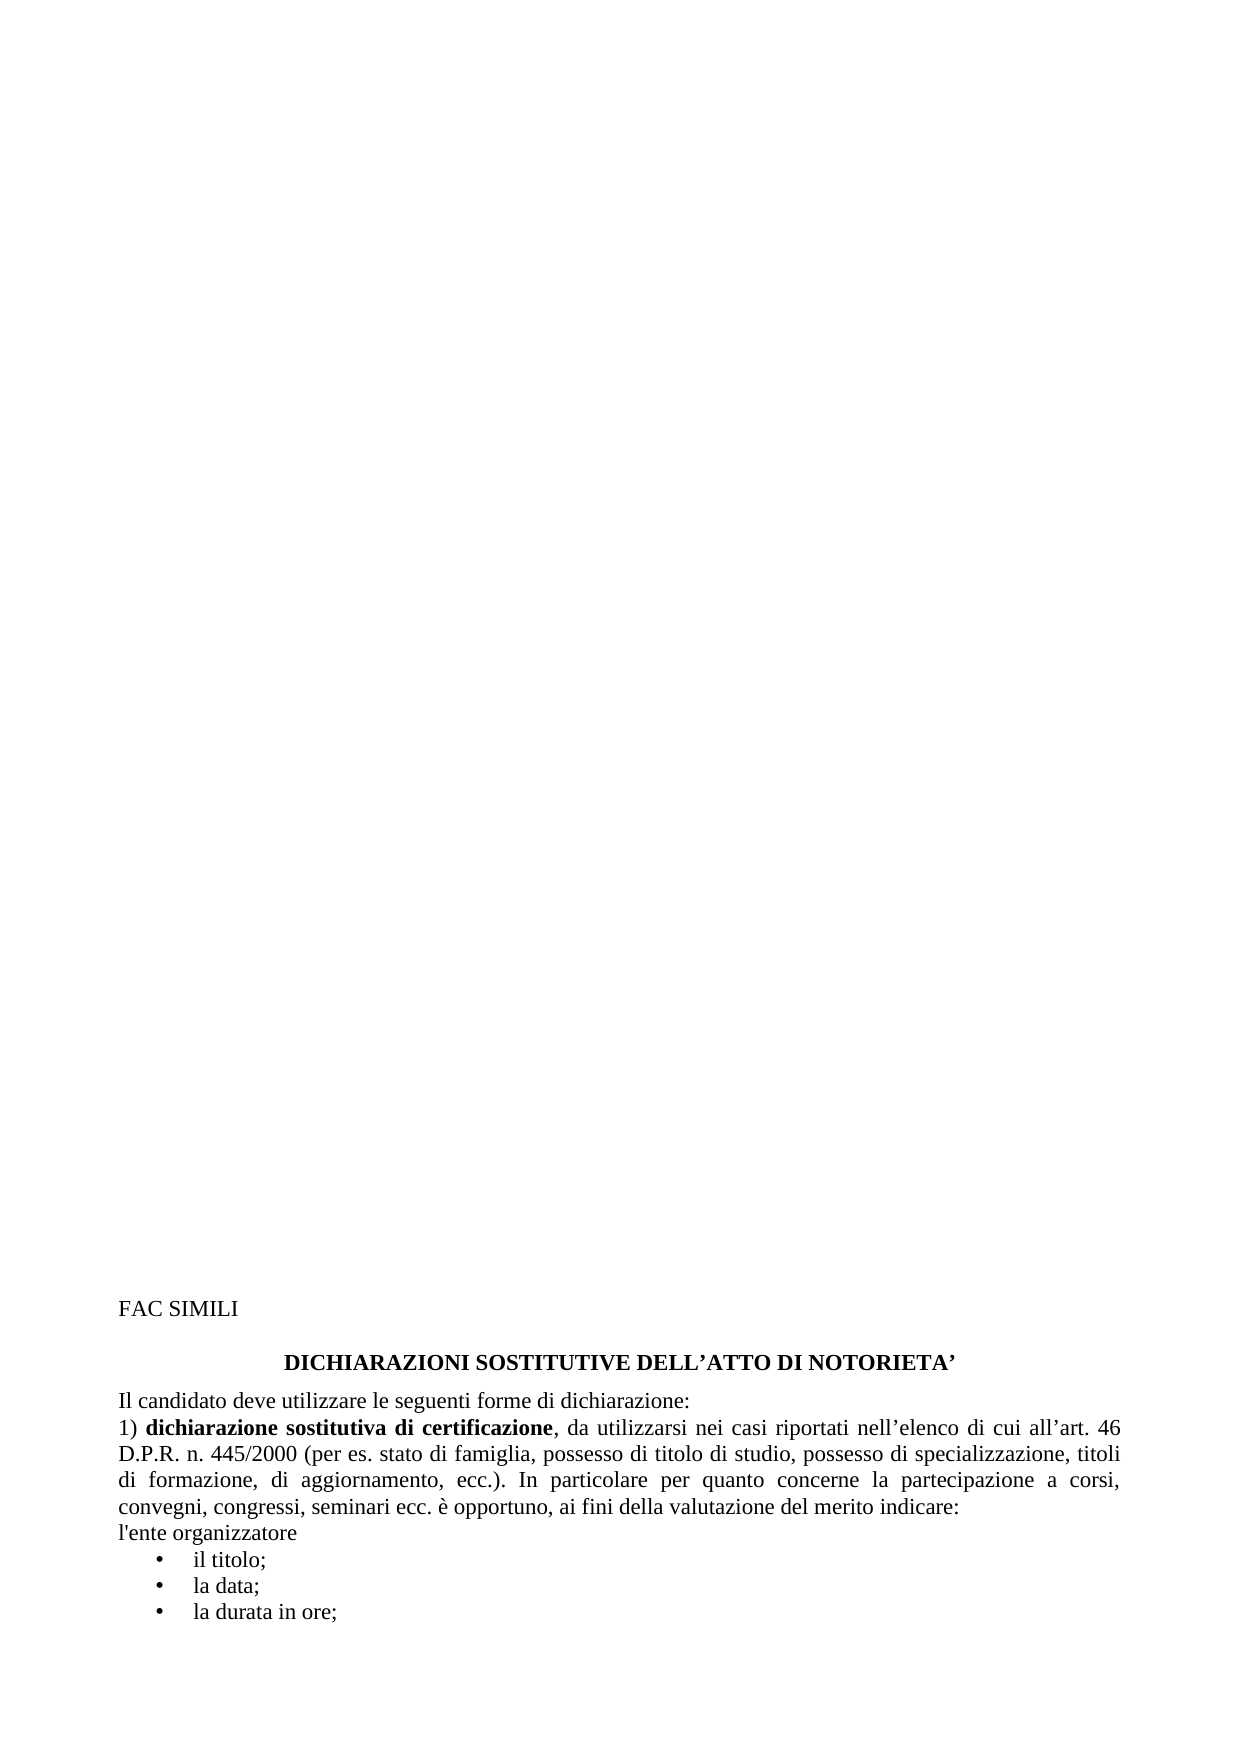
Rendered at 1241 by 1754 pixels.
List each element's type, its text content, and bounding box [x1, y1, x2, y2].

text l'ente organizzatore [118, 1519, 1122, 1546]
text FAC SIMILI [118, 1295, 1122, 1321]
list la durata in ore; [156, 1598, 1122, 1625]
text 1) dichiarazione sostitutiva di certificazione, da utilizzarsi nei casi riportati nell’elenco di cui all’art. 46 D.P.R. n. 445/2000 (per es. stato di famiglia, possesso di titolo di studio, possesso di specializzazione, titoli di formazione, di aggiornamento, ecc.). In particolare per quanto concerne la partecipazione a corsi, convegni, congressi, seminari ecc. è opportuno, ai fini della valutazione del merito indicare: [118, 1414, 1122, 1519]
list il titolo; [156, 1546, 1122, 1572]
text DICHIARAZIONI SOSTITUTIVE DELL’ATTO DI NOTORIETA’ [118, 1349, 1122, 1376]
list la data; [156, 1572, 1122, 1598]
text Il candidato deve utilizzare le seguenti forme di dichiarazione: [118, 1387, 1122, 1414]
